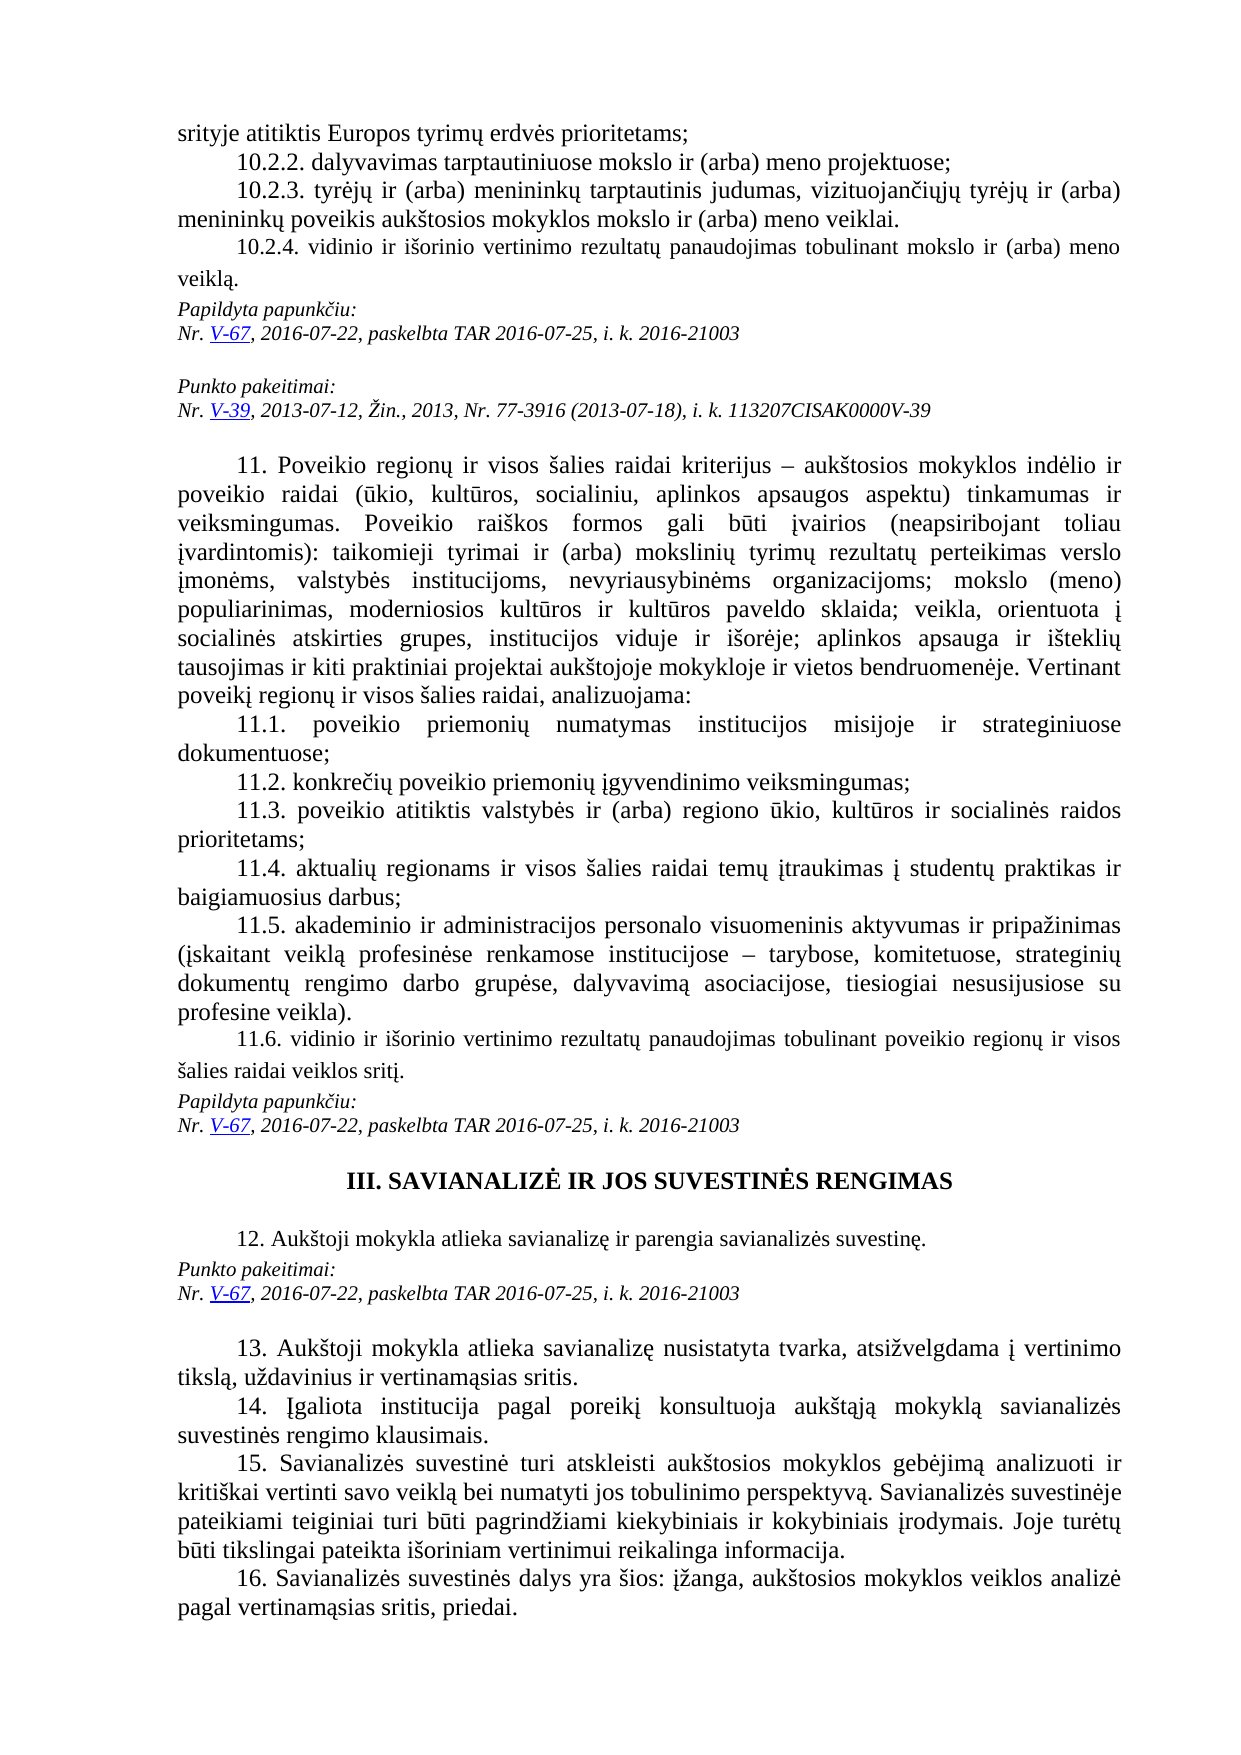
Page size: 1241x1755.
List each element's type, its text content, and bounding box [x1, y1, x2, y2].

text 11.2. konkrečių poveikio priemonių įgyvendinimo veiksmingumas; [177, 767, 1122, 796]
text 14. Įgaliota institucija pagal poreikį konsultuoja aukštąją mokyklą savianalizės suvestinės rengimo klausimais. [177, 1391, 1122, 1448]
text Punkto pakeitimai: [177, 1257, 1122, 1281]
text Papildyta papunkčiu: [177, 297, 1122, 321]
text III. SAVIANALIZĖ IR JOS SUVESTINĖS RENGIMAS [177, 1166, 1122, 1195]
text Punkto pakeitimai: [177, 374, 1122, 398]
text 13. Aukštoji mokykla atlieka savianalizę nusistatyta tvarka, atsižvelgdama į vertinimo tikslą, uždavinius ir vertinamąsias sritis. [177, 1333, 1122, 1391]
text srityje atitiktis Europos tyrimų erdvės prioritetams; [177, 118, 1122, 147]
text 11.1. poveikio priemonių numatymas institucijos misijoje ir strateginiuose dokumentuose; [177, 709, 1122, 767]
text 11.4. aktualių regionams ir visos šalies raidai temų įtraukimas į studentų praktikas ir baigiamuosius darbus; [177, 853, 1122, 911]
text 10.2.2. dalyvavimas tarptautiniuose mokslo ir (arba) meno projektuose; [177, 147, 1122, 176]
text Nr. V-67, 2016-07-22, paskelbta TAR 2016-07-25, i. k. 2016-21003 [177, 1281, 1122, 1305]
text Nr. V-67, 2016-07-22, paskelbta TAR 2016-07-25, i. k. 2016-21003 [177, 321, 1122, 345]
text Nr. V-39, 2013-07-12, Žin., 2013, Nr. 77-3916 (2013-07-18), i. k. 113207CISAK0000V-39 [177, 398, 1122, 422]
text 15. Savianalizės suvestinė turi atskleisti aukštosios mokyklos gebėjimą analizuoti ir kritiškai vertinti savo veiklą bei numatyti jos tobulinimo perspektyvą. Savianalizės suvestinėje pateikiami teiginiai turi būti pagrindžiami kiekybiniais ir kokybiniais įrodymais. Joje turėtų būti tikslingai pateikta išoriniam vertinimui reikalinga informacija. [177, 1448, 1122, 1563]
text 11.3. poveikio atitiktis valstybės ir (arba) regiono ūkio, kultūros ir socialinės raidos prioritetams; [177, 796, 1122, 853]
text Nr. V-67, 2016-07-22, paskelbta TAR 2016-07-25, i. k. 2016-21003 [177, 1113, 1122, 1137]
text 12. Aukštoji mokykla atlieka savianalizę ir parengia savianalizės suvestinę. [177, 1223, 1122, 1252]
text 10.2.3. tyrėjų ir (arba) menininkų tarptautinis judumas, vizituojančiųjų tyrėjų ir (arba) menininkų poveikis aukštosios mokyklos mokslo ir (arba) meno veiklai. [177, 176, 1122, 233]
text 10.2.4. vidinio ir išorinio vertinimo rezultatų panaudojimas tobulinant mokslo ir (arba) meno veiklą. [177, 233, 1122, 292]
text 16. Savianalizės suvestinės dalys yra šios: įžanga, aukštosios mokyklos veiklos analizė pagal vertinamąsias sritis, priedai. [177, 1563, 1122, 1621]
text 11. Poveikio regionų ir visos šalies raidai kriterijus – aukštosios mokyklos indėlio ir poveikio raidai (ūkio, kultūros, socialiniu, aplinkos apsaugos aspektu) tinkamumas ir veiksmingumas. Poveikio raiškos formos gali būti įvairios (neapsiribojant toliau įvardintomis): taikomieji tyrimai ir (arba) mokslinių tyrimų rezultatų perteikimas verslo įmonėms, valstybės institucijoms, nevyriausybinėms organizacijoms; mokslo (meno) populiarinimas, moderniosios kultūros ir kultūros paveldo sklaida; veikla, orientuota į socialinės atskirties grupes, institucijos viduje ir išorėje; aplinkos apsauga ir išteklių tausojimas ir kiti praktiniai projektai aukštojoje mokykloje ir vietos bendruomenėje. Vertinant poveikį regionų ir visos šalies raidai, analizuojama: [177, 451, 1122, 709]
text 11.5. akademinio ir administracijos personalo visuomeninis aktyvumas ir pripažinimas (įskaitant veiklą profesinėse renkamose institucijose – tarybose, komitetuose, strateginių dokumentų rengimo darbo grupėse, dalyvavimą asociacijose, tiesiogiai nesusijusiose su profesine veikla). [177, 911, 1122, 1026]
text 11.6. vidinio ir išorinio vertinimo rezultatų panaudojimas tobulinant poveikio regionų ir visos šalies raidai veiklos sritį. [177, 1026, 1122, 1085]
text Papildyta papunkčiu: [177, 1089, 1122, 1113]
